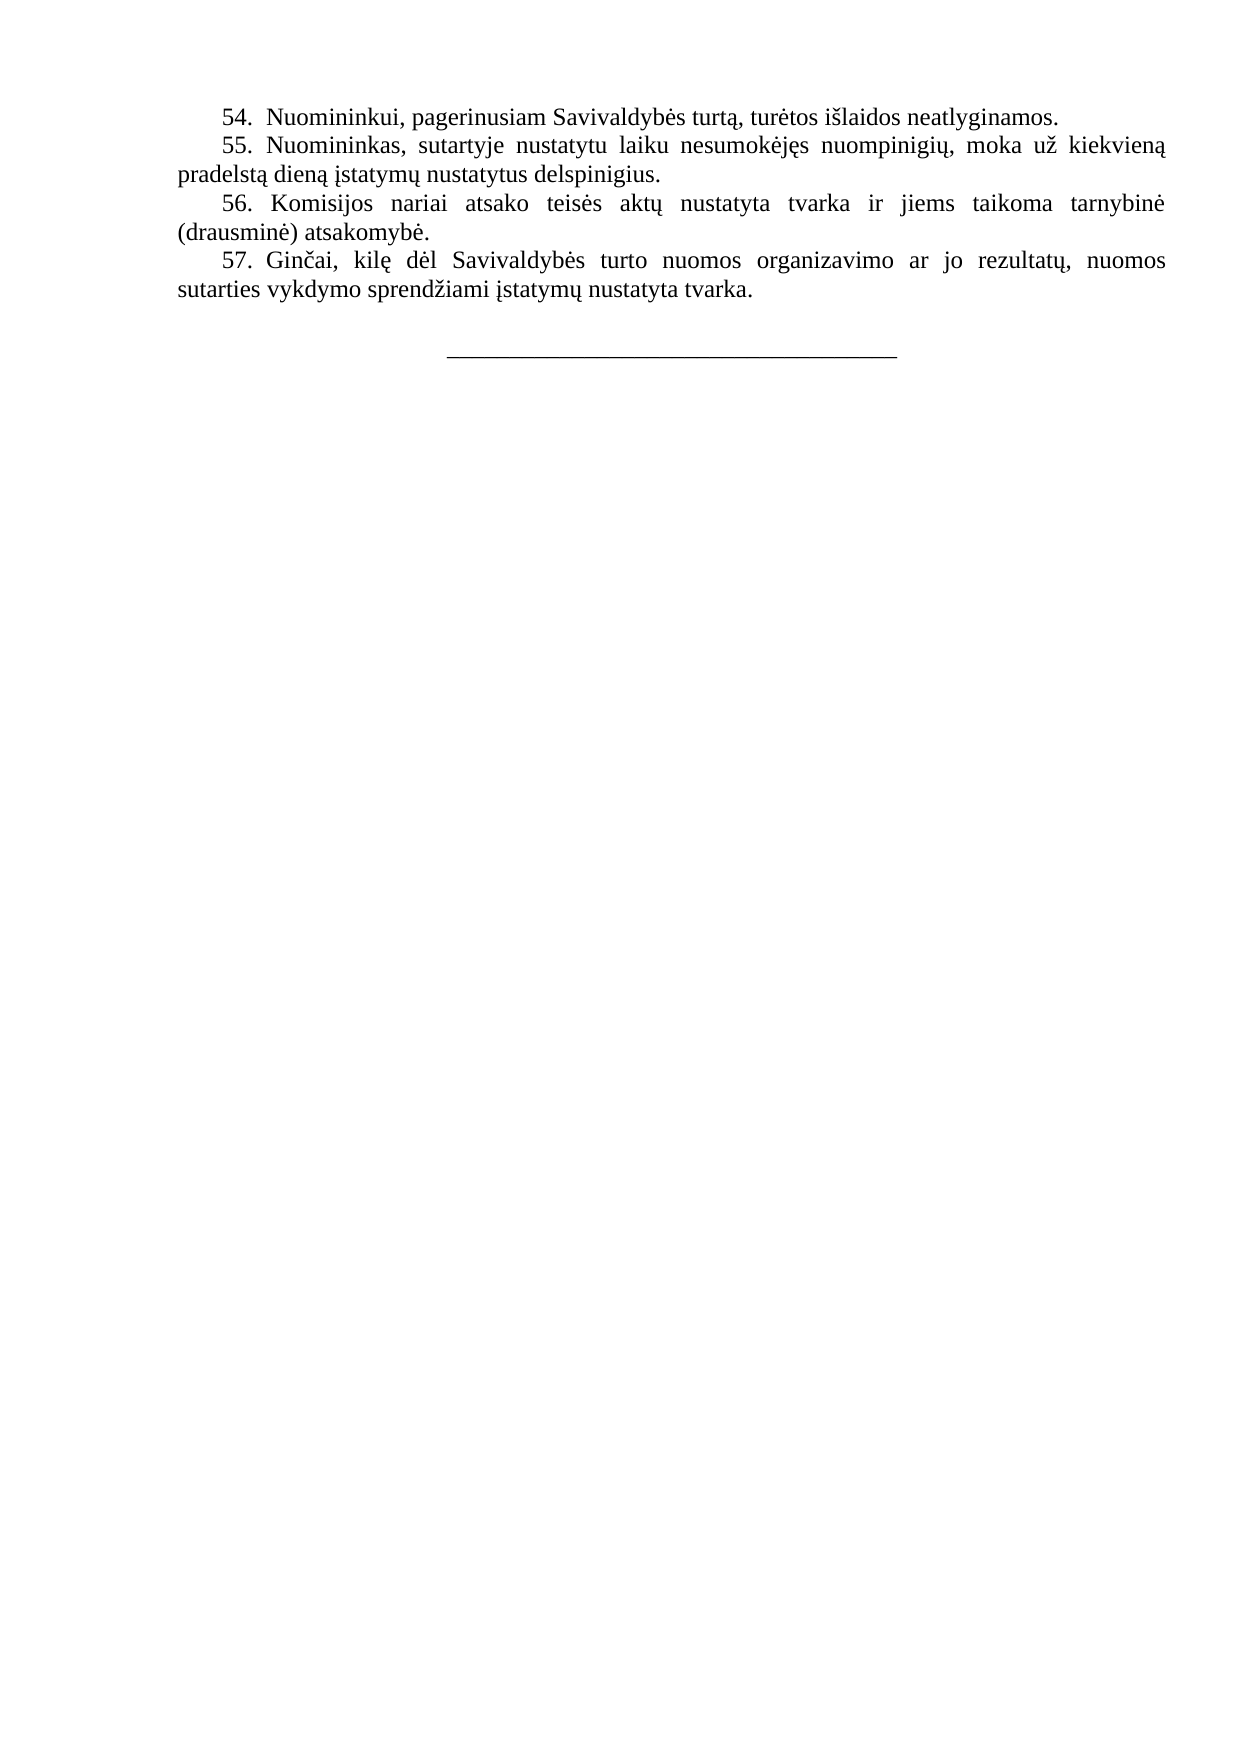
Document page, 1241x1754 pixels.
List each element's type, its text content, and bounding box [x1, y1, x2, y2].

text 57. Ginčai, kilę dėl Savivaldybės turto nuomos organizavimo ar jo rezultatų, nuomos sutarties vykdymo sprendžiami įstatymų nustatyta tvarka. [177, 246, 1167, 303]
text 55. Nuomininkas, sutartyje nustatytu laiku nesumokėjęs nuompinigių, moka už kiekvieną pradelstą dieną įstatymų nustatytus delspinigius. [177, 131, 1167, 188]
text ____________________________________ [177, 332, 1167, 361]
text 56. Komisijos nariai atsako teisės aktų nustatyta tvarka ir jiems taikoma tarnybinė (drausminė) atsakomybė. [177, 188, 1167, 246]
text 54. Nuomininkui, pagerinusiam Savivaldybės turtą, turėtos išlaidos neatlyginamos. [177, 102, 1167, 131]
